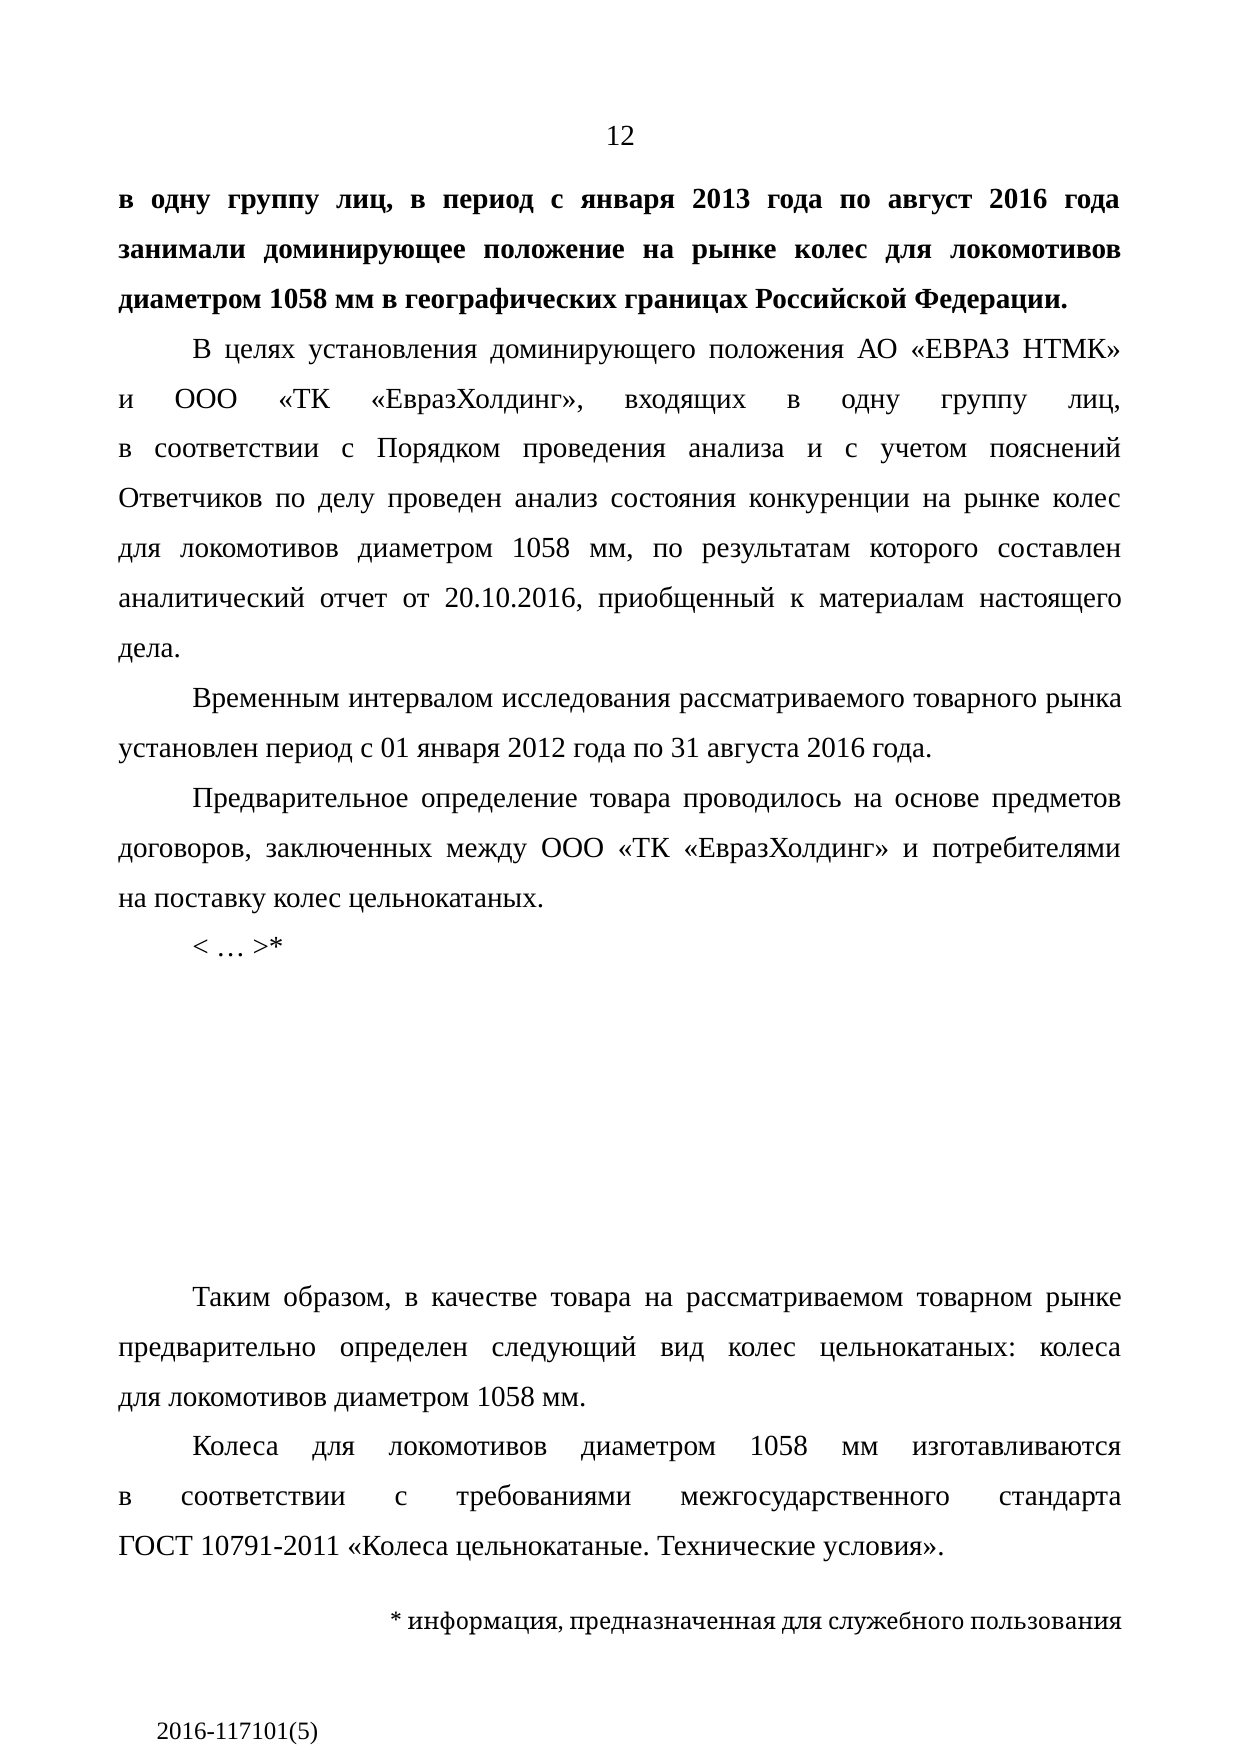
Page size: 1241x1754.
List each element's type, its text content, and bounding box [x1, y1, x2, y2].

text Таким образом, в качестве товара на рассматриваемом товарном рынке предварительно определен следующий вид колес цельнокатаных: колеса для локомотивов диаметром 1058 мм. [118, 1279, 1122, 1412]
text < … >* [118, 929, 1122, 963]
text В целях установления доминирующего положения АО «ЕВРАЗ НТМК» и ООО «ТК «ЕвразХолдинг», входящих в одну группу лиц, в соответствии с Порядком проведения анализа и с учетом пояснений Ответчиков по делу проведен анализ состояния конкуренции на рынке колес для локомотивов диаметром 1058 мм, по результатам которого составлен аналитический отчет от 20.10.2016, приобщенный к материалам настоящего дела. [118, 331, 1122, 664]
list в одну группу лиц, в период с января 2013 года по август 2016 года занимали доминирующее положение на рынке колес для локомотивов диаметром 1058 мм в географических границах Российской Федерации. [118, 181, 1122, 314]
text Предварительное определение товара проводилось на основе предметов договоров, заключенных между ООО «ТК «ЕвразХолдинг» и потребителями на поставку колес цельнокатаных. [118, 780, 1122, 913]
text Колеса для локомотивов диаметром 1058 мм изготавливаются в соответствии с требованиями межгосударственного стандарта ГОСТ 10791-2011 «Колеса цельнокатаные. Технические условия». [118, 1428, 1122, 1562]
text Временным интервалом исследования рассматриваемого товарного рынка установлен период с 01 января 2012 года по 31 августа 2016 года. [118, 680, 1122, 763]
